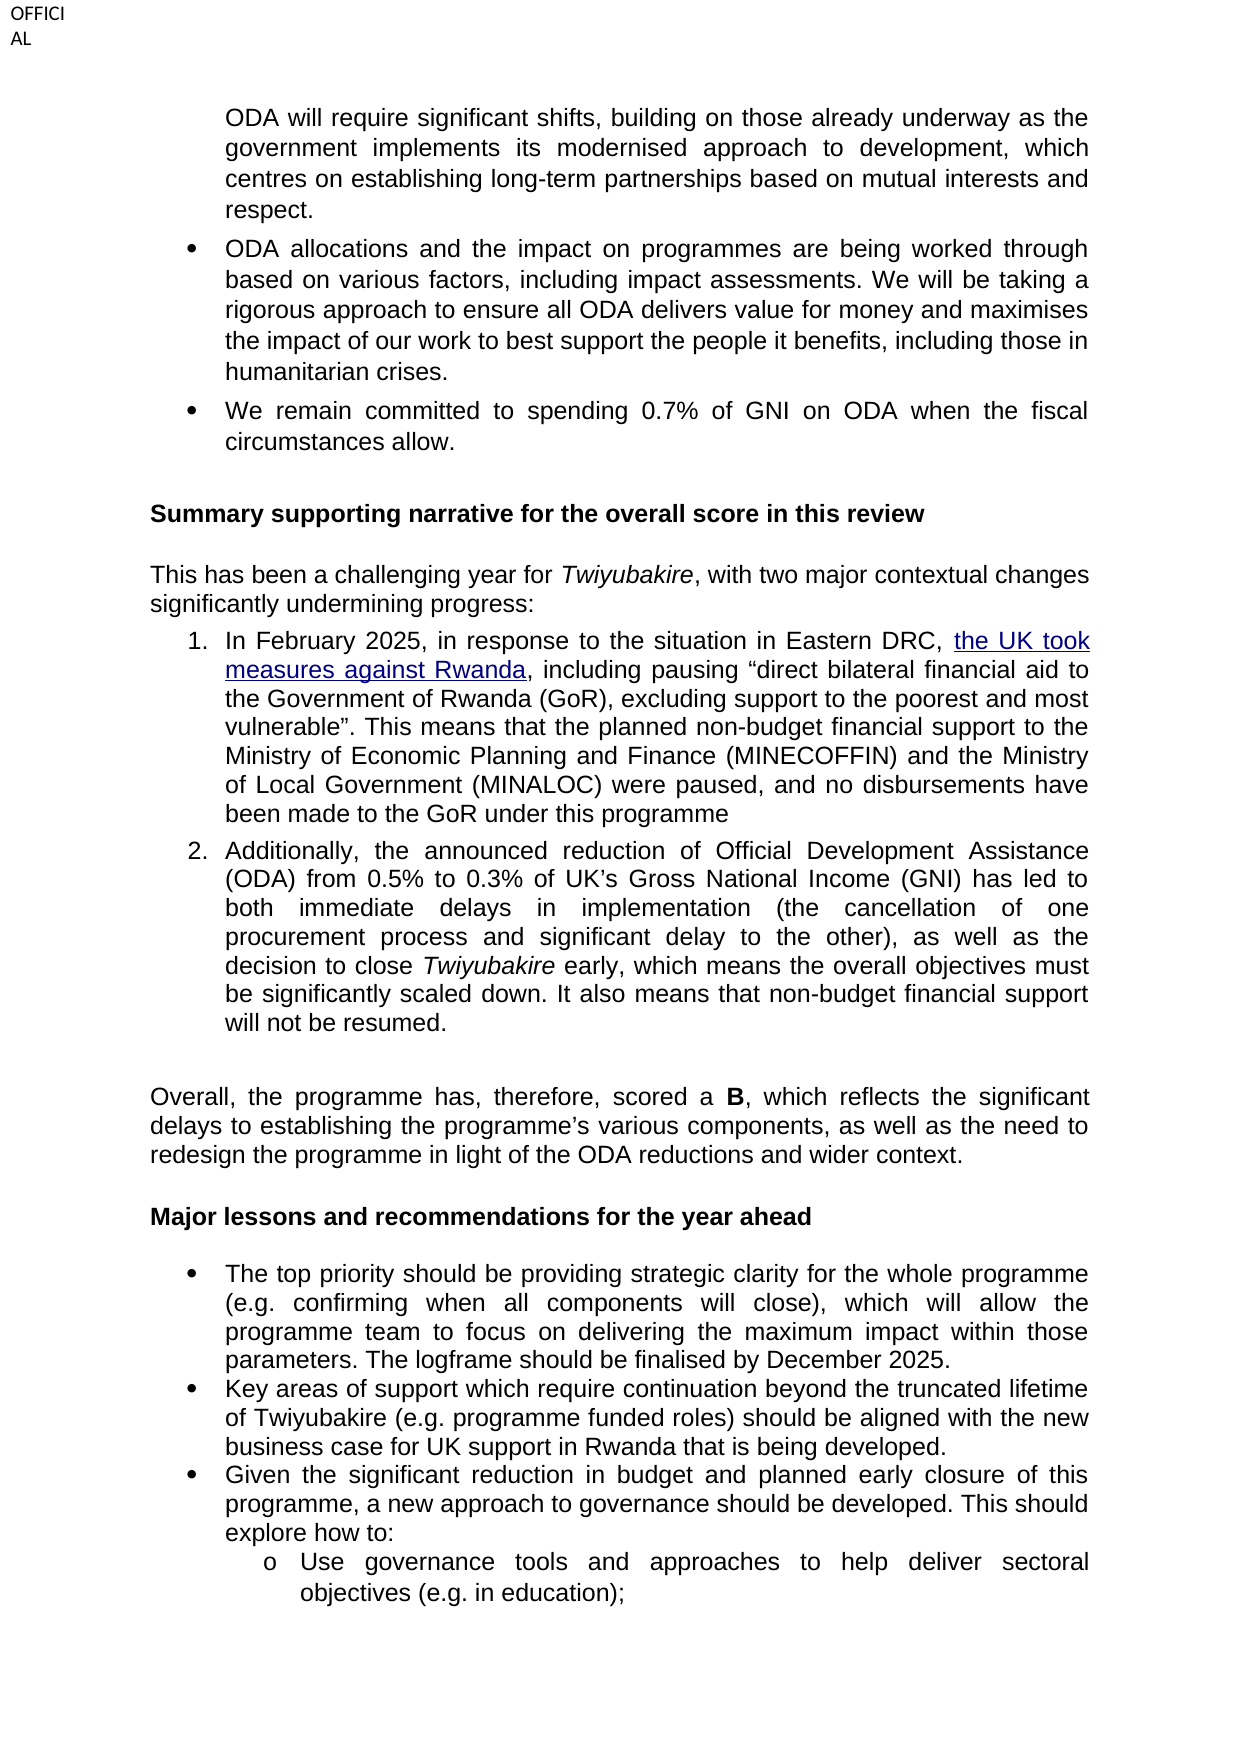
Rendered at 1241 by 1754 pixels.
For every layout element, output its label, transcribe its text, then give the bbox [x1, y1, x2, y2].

text Overall, the programme has, therefore, scored a B, which reflects the significant delays to establishing the programme’s various components, as well as the need to redesign the programme in light of the ODA reductions and wider context. [150, 1082, 1090, 1169]
list In February 2025, in response to the situation in Eastern DRC, the UK took measures against Rwanda, including pausing “direct bilateral financial aid to the Government of Rwanda (GoR), excluding support to the poorest and most vulnerable”. This means that the planned non-budget financial support to the Ministry of Economic Planning and Finance (MINECOFFIN) and the Ministry of Local Government (MINALOC) were paused, and no disbursements have been made to the GoR under this programme [187, 626, 1090, 827]
text Summary supporting narrative for the overall score in this review [150, 499, 1090, 527]
list ODA allocations and the impact on programmes are being worked through based on various factors, including impact assessments. We will be taking a rigorous approach to ensure all ODA delivers value for money and maximises the impact of our work to best support the people it benefits, including those in humanitarian crises. [187, 234, 1090, 386]
list Key areas of support which require continuation beyond the truncated lifetime of Twiyubakire (e.g. programme funded roles) should be aligned with the new business case for UK support in Rwanda that is being developed. [187, 1374, 1090, 1461]
list ODA will require significant shifts, building on those already underway as the government implements its modernised approach to development, which centres on establishing long-term partnerships based on mutual interests and respect. [187, 102, 1090, 223]
list Additionally, the announced reduction of Official Development Assistance (ODA) from 0.5% to 0.3% of UK’s Gross National Income (GNI) has led to both immediate delays in implementation (the cancellation of one procurement process and significant delay to the other), as well as the decision to close Twiyubakire early, which means the overall objectives must be significantly scaled down. It also means that non-budget financial support will not be resumed. [187, 836, 1090, 1037]
list Use governance tools and approaches to help deliver sectoral objectives (e.g. in education); [262, 1547, 1090, 1607]
list Given the significant reduction in budget and planned early closure of this programme, a new approach to governance should be developed. This should explore how to: [187, 1461, 1090, 1547]
list We remain committed to spending 0.7% of GNI on ODA when the fiscal circumstances allow. [187, 396, 1090, 455]
text Major lessons and recommendations for the year ahead [150, 1202, 1090, 1230]
text This has been a challenging year for Twiyubakire, with two major contextual changes significantly undermining progress: [150, 560, 1090, 618]
list The top priority should be providing strategic clarity for the whole programme (e.g. confirming when all components will close), which will allow the programme team to focus on delivering the maximum impact within those parameters. The logframe should be finalised by December 2025. [187, 1259, 1090, 1374]
